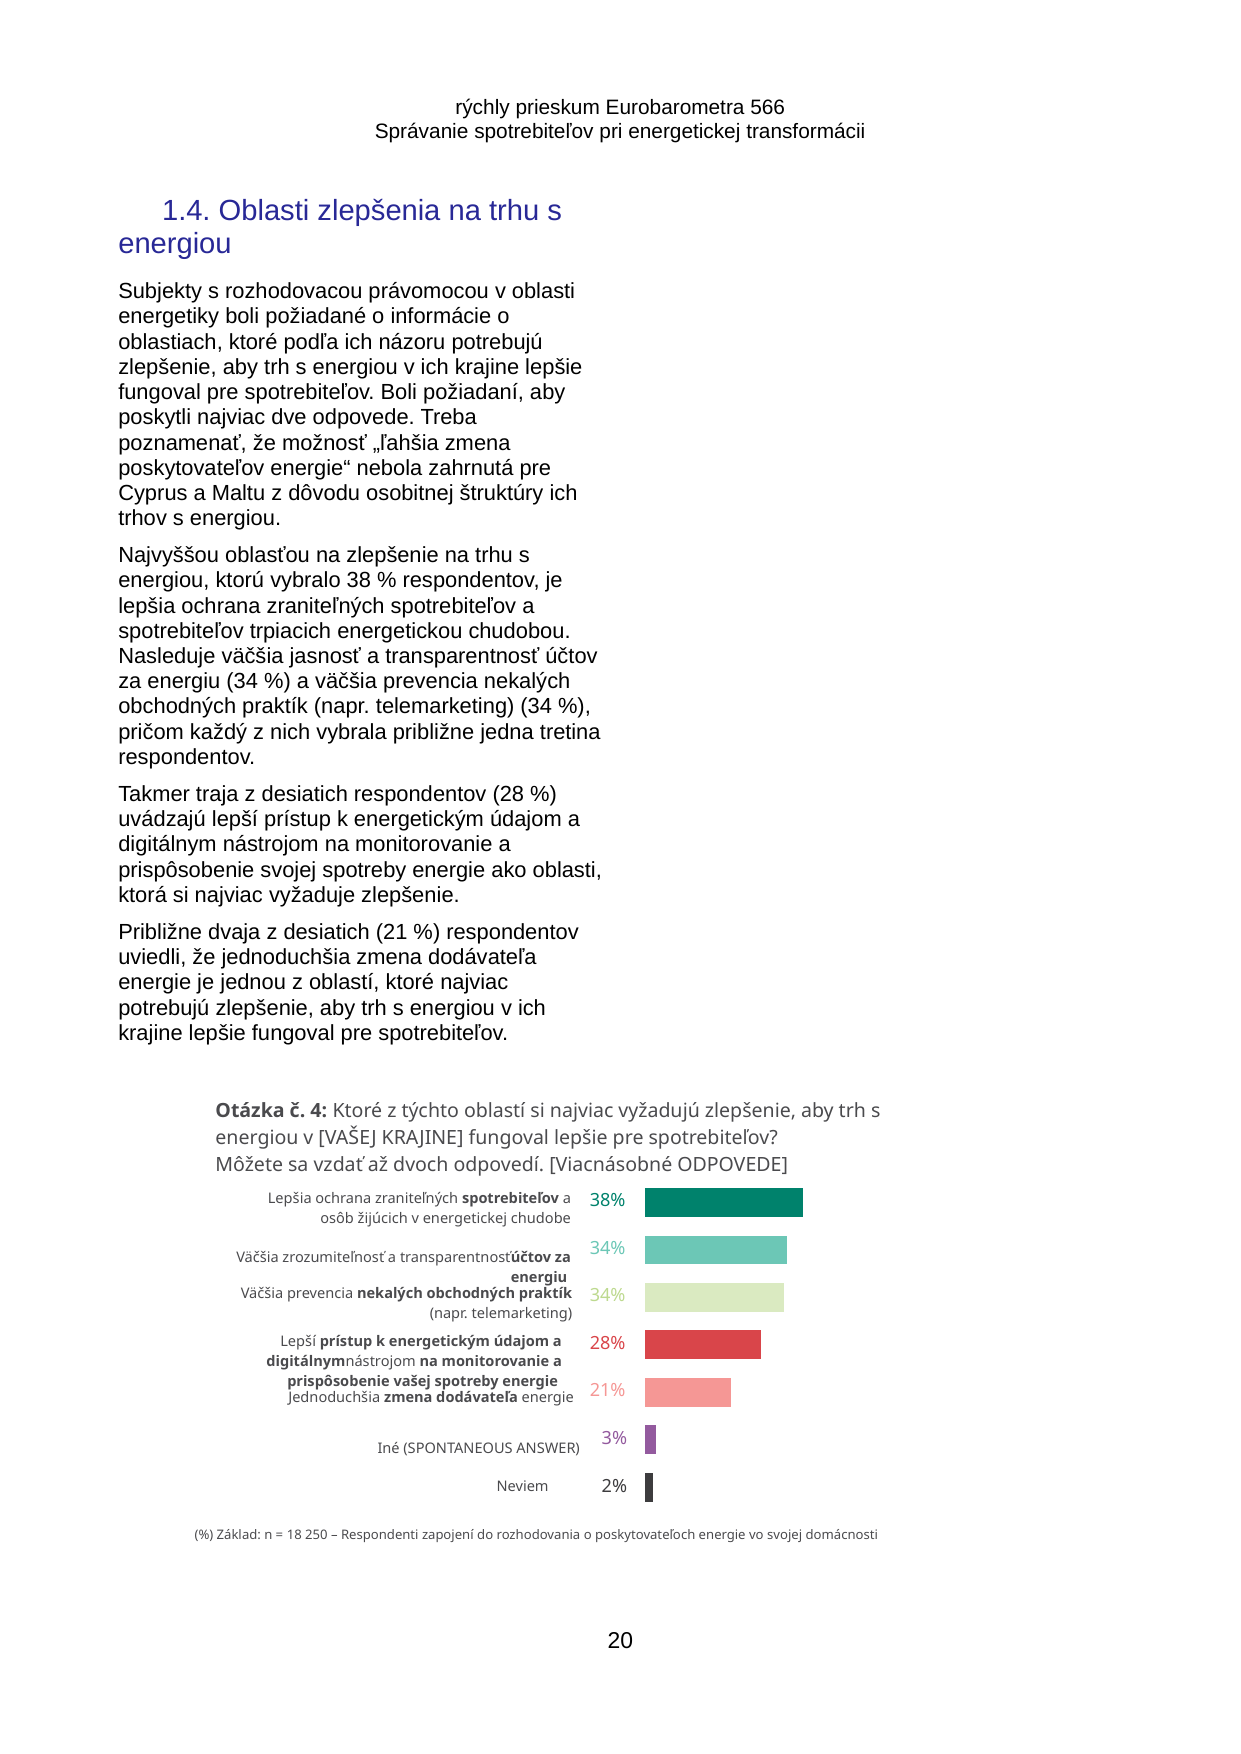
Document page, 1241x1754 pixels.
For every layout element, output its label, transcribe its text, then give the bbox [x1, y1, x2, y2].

text Subjekty s rozhodovacou právomocou v oblasti energetiky boli požiadané o informácie o oblastiach, ktoré podľa ich názoru potrebujú zlepšenie, aby trh s energiou v ich krajine lepšie fungoval pre spotrebiteľov. Boli požiadaní, aby poskytli najviac dve odpovede. Treba poznamenať, že možnosť „ľahšia zmena poskytovateľov energie“ nebola zahrnutá pre Cyprus a Maltu z dôvodu osobitnej štruktúry ich trhov s energiou. [118, 278, 605, 530]
text Takmer traja z desiatich respondentov (28 %) uvádzajú lepší prístup k energetickým údajom a digitálnym nástrojom na monitorovanie a prispôsobenie svojej spotreby energie ako oblasti, ktorá si najviac vyžaduje zlepšenie. [118, 781, 605, 907]
subtitle 1.4. Oblasti zlepšenia na trhu s energiou [118, 193, 605, 260]
text Približne dvaja z desiatich (21 %) respondentov uviedli, že jednoduchšia zmena dodávateľa energie je jednou z oblastí, ktoré najviac potrebujú zlepšenie, aby trh s energiou v ich krajine lepšie fungoval pre spotrebiteľov. [118, 919, 605, 1045]
text Najvyššou oblasťou na zlepšenie na trhu s energiou, ktorú vybralo 38 % respondentov, je lepšia ochrana zraniteľných spotrebiteľov a spotrebiteľov trpiacich energetickou chudobou. Nasleduje väčšia jasnosť a transparentnosť účtov za energiu (34 %) a väčšia prevencia nekalých obchodných praktík (napr. telemarketing) (34 %), pričom každý z nich vybrala približne jedna tretina respondentov. [118, 542, 605, 769]
